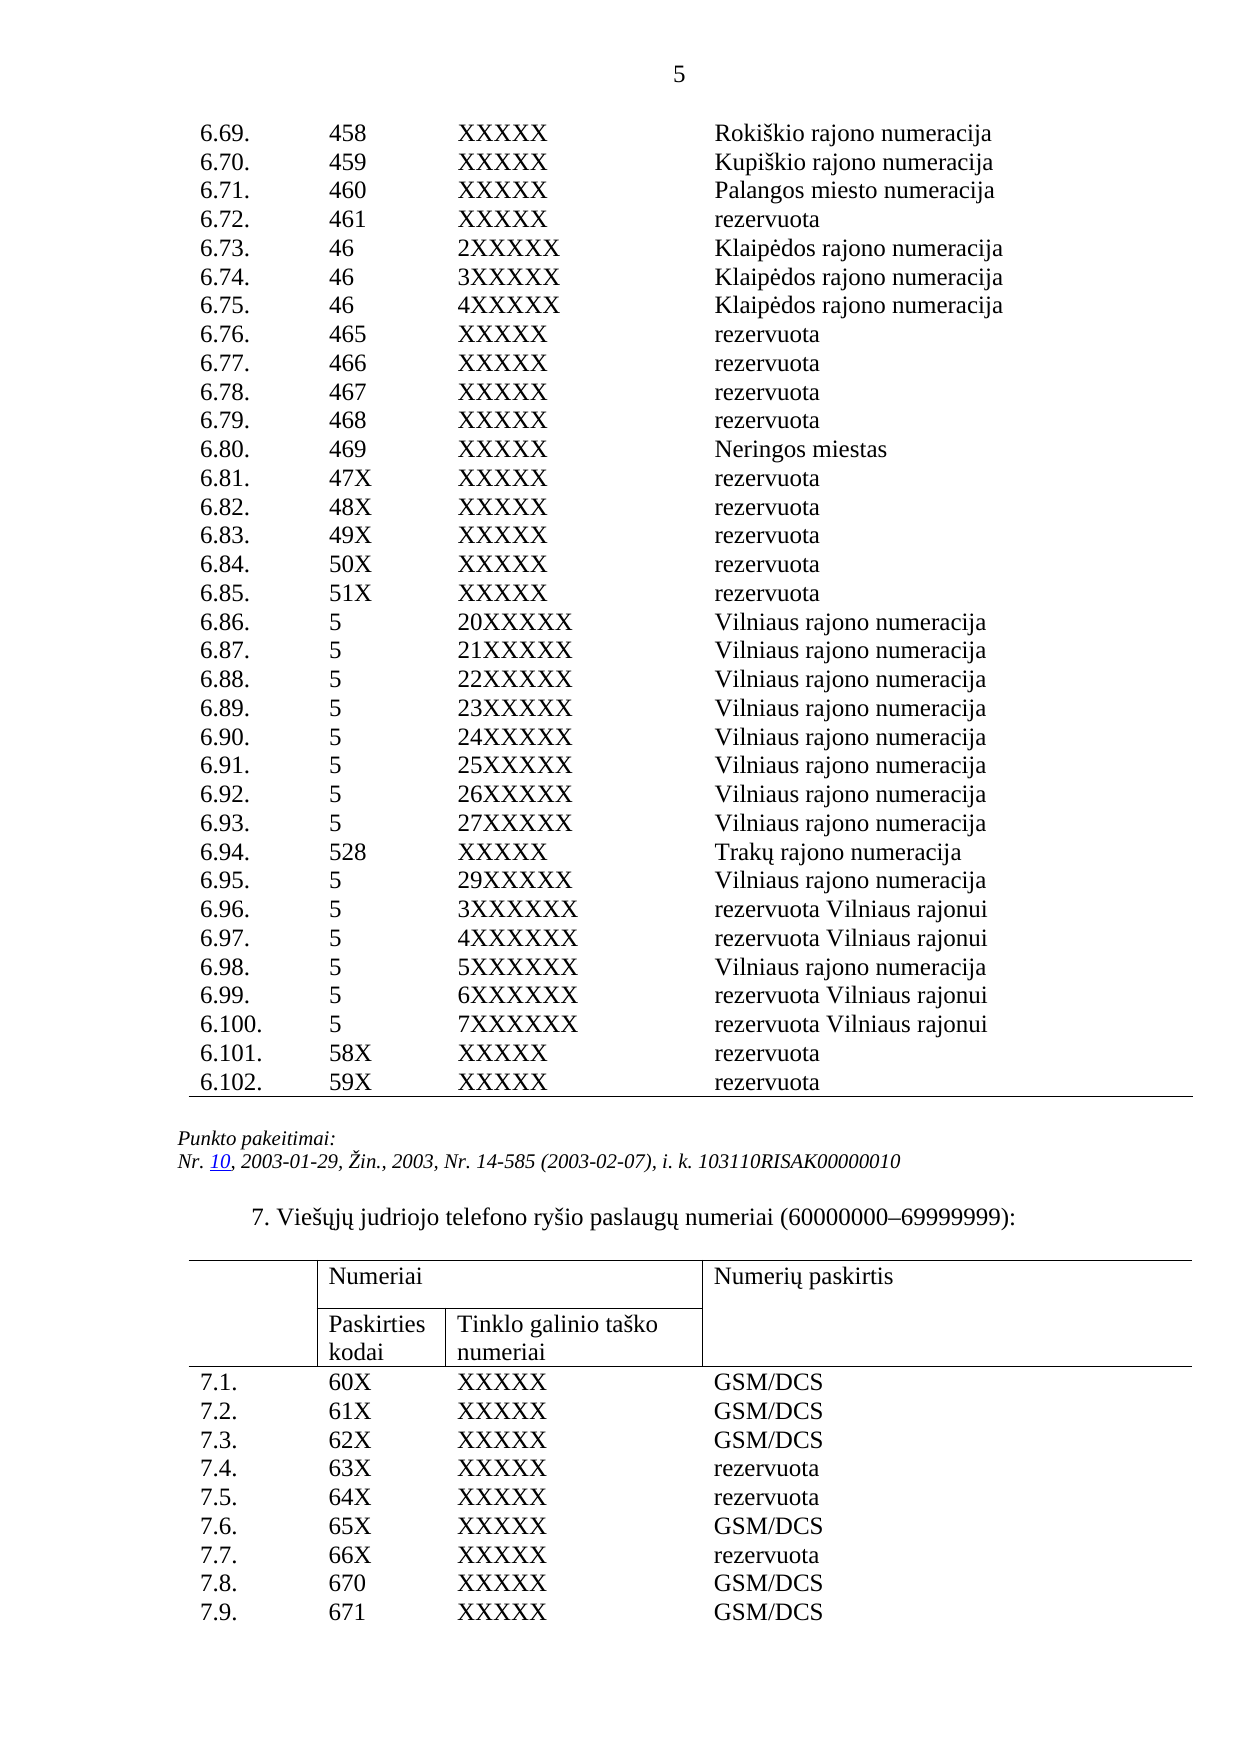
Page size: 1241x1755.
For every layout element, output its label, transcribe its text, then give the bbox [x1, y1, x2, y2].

table_cell 461 [318, 204, 446, 233]
table_cell GSM/DCS [703, 1367, 1192, 1396]
table_cell 5 [318, 636, 446, 664]
table_cell 6.76. [189, 319, 318, 348]
table_cell 6.86. [189, 607, 318, 636]
table_cell 6.97. [189, 923, 318, 952]
table_cell XXXXX [446, 1597, 702, 1626]
table_cell 5 [318, 751, 446, 779]
text Punkto pakeitimai: [177, 1125, 1181, 1149]
table_cell rezervuota [703, 1067, 1193, 1096]
table_cell 62X [317, 1425, 446, 1453]
table_cell 5 [318, 866, 446, 894]
table_cell 5 [318, 664, 446, 693]
table_cell 46 [318, 262, 446, 291]
table_cell 7.4. [189, 1454, 317, 1482]
table_cell 46 [318, 291, 446, 319]
table_cell 5 [318, 693, 446, 722]
table_cell 66X [317, 1540, 446, 1568]
table_cell 6.91. [189, 751, 318, 779]
table_cell rezervuota [703, 319, 1193, 348]
table_cell Vilniaus rajono numeracija [703, 607, 1193, 636]
table_cell XXXXX [446, 1367, 702, 1396]
table_cell 7.6. [189, 1511, 317, 1540]
table_cell 59X [318, 1067, 446, 1096]
table_cell 6.77. [189, 348, 318, 377]
table_cell 6.78. [189, 377, 318, 406]
table_cell 7.1. [189, 1367, 317, 1396]
table_cell 2XXXXX [446, 233, 703, 262]
table_cell 671 [317, 1597, 446, 1626]
table_cell Vilniaus rajono numeracija [703, 664, 1193, 693]
table_cell XXXXX [446, 1396, 702, 1425]
table_cell GSM/DCS [703, 1597, 1192, 1626]
table_cell 6.84. [189, 549, 318, 578]
table_cell 46 [318, 233, 446, 262]
table_cell rezervuota [703, 1038, 1193, 1067]
table_cell rezervuota [703, 1482, 1192, 1511]
table_cell XXXXX [446, 521, 703, 549]
table_cell 5 [318, 952, 446, 981]
table_cell XXXXX [446, 1038, 703, 1067]
table_cell 5XXXXXX [446, 952, 703, 981]
table_cell 459 [318, 147, 446, 176]
table_cell 5 [318, 722, 446, 751]
table_cell rezervuota [703, 377, 1193, 406]
table_cell 6.90. [189, 722, 318, 751]
table_cell XXXXX [446, 463, 703, 492]
table_cell 4XXXXX [446, 291, 703, 319]
table_cell 6.82. [189, 492, 318, 521]
table_cell rezervuota [703, 578, 1193, 607]
table_cell 27XXXXX [446, 808, 703, 837]
table_cell 6.81. [189, 463, 318, 492]
table_cell 670 [317, 1569, 446, 1597]
table_cell Kupiškio rajono numeracija [703, 147, 1193, 176]
table_cell 5 [318, 808, 446, 837]
table_cell GSM/DCS [703, 1511, 1192, 1540]
table_cell Palangos miesto numeracija [703, 176, 1193, 204]
table_cell rezervuota [703, 463, 1193, 492]
table_cell GSM/DCS [703, 1569, 1192, 1597]
table_cell 6.88. [189, 664, 318, 693]
table_cell Klaipėdos rajono numeracija [703, 233, 1193, 262]
table_header Numeriai [318, 1261, 702, 1308]
table_cell 6.73. [189, 233, 318, 262]
table_cell 6.100. [189, 1009, 318, 1038]
table_cell 6.70. [189, 147, 318, 176]
table_cell 468 [318, 406, 446, 434]
table_cell 6.93. [189, 808, 318, 837]
table_header Numerių paskirtis [703, 1261, 1192, 1366]
table_cell 29XXXXX [446, 866, 703, 894]
table_cell rezervuota Vilniaus rajonui [703, 923, 1193, 952]
table_cell XXXXX [446, 1569, 702, 1597]
table_cell 7.8. [189, 1569, 317, 1597]
table_cell 24XXXXX [446, 722, 703, 751]
table_cell XXXXX [446, 348, 703, 377]
table_cell XXXXX [446, 176, 703, 204]
text 7. Viešųjų judriojo telefono ryšio paslaugų numeriai (60000000–69999999): [177, 1202, 1181, 1231]
table_cell 5 [318, 1009, 446, 1038]
table_cell Neringos miestas [703, 434, 1193, 463]
table_cell 6.92. [189, 779, 318, 808]
table_cell 5 [318, 607, 446, 636]
table_cell Klaipėdos rajono numeracija [703, 291, 1193, 319]
table_cell 528 [318, 837, 446, 866]
table_cell 465 [318, 319, 446, 348]
table_cell 469 [318, 434, 446, 463]
table_cell 3XXXXX [446, 262, 703, 291]
table_cell rezervuota [703, 204, 1193, 233]
table_cell Vilniaus rajono numeracija [703, 751, 1193, 779]
table_cell XXXXX [446, 147, 703, 176]
table_cell Vilniaus rajono numeracija [703, 952, 1193, 981]
table_cell 5 [318, 923, 446, 952]
table_cell XXXXX [446, 1482, 702, 1511]
table_cell XXXXX [446, 1067, 703, 1096]
table_cell 51X [318, 578, 446, 607]
table_cell 6.98. [189, 952, 318, 981]
table_cell 6.95. [189, 866, 318, 894]
table_cell XXXXX [446, 578, 703, 607]
table_cell 64X [317, 1482, 446, 1511]
table_cell 4XXXXXX [446, 923, 703, 952]
table_cell 3XXXXXX [446, 894, 703, 923]
table_cell 48X [318, 492, 446, 521]
table_cell Trakų rajono numeracija [703, 837, 1193, 866]
table_cell 458 [318, 118, 446, 147]
table_cell 7.2. [189, 1396, 317, 1425]
table_cell rezervuota [703, 406, 1193, 434]
table_cell 63X [317, 1454, 446, 1482]
table_cell Vilniaus rajono numeracija [703, 866, 1193, 894]
table_cell 6.79. [189, 406, 318, 434]
table_cell 65X [317, 1511, 446, 1540]
table_cell XXXXX [446, 204, 703, 233]
table_cell Vilniaus rajono numeracija [703, 693, 1193, 722]
table_cell Paskirties kodai [318, 1309, 445, 1366]
table_cell Klaipėdos rajono numeracija [703, 262, 1193, 291]
table_cell 20XXXXX [446, 607, 703, 636]
table_cell 23XXXXX [446, 693, 703, 722]
table_cell 7.5. [189, 1482, 317, 1511]
table_cell 5 [318, 894, 446, 923]
table_cell 26XXXXX [446, 779, 703, 808]
table_cell 6.72. [189, 204, 318, 233]
table_cell rezervuota [703, 549, 1193, 578]
table_cell 21XXXXX [446, 636, 703, 664]
table_cell 47X [318, 463, 446, 492]
table_cell 467 [318, 377, 446, 406]
table_cell 6.80. [189, 434, 318, 463]
table_cell XXXXX [446, 434, 703, 463]
table_cell rezervuota [703, 1454, 1192, 1482]
table_cell 6.102. [189, 1067, 318, 1096]
table_cell XXXXX [446, 492, 703, 521]
table_cell 466 [318, 348, 446, 377]
table_cell XXXXX [446, 1425, 702, 1453]
table_cell 6.87. [189, 636, 318, 664]
text Nr. 10, 2003-01-29, Žin., 2003, Nr. 14-585 (2003-02-07), i. k. 103110RISAK00000010 [177, 1149, 1181, 1173]
table_cell 6.74. [189, 262, 318, 291]
table_cell XXXXX [446, 837, 703, 866]
table_cell 6.85. [189, 578, 318, 607]
table_cell XXXXX [446, 377, 703, 406]
table_cell 61X [317, 1396, 446, 1425]
table_cell 460 [318, 176, 446, 204]
table_cell 7.3. [189, 1425, 317, 1453]
table_cell 7.9. [189, 1597, 317, 1626]
table_cell 7XXXXXX [446, 1009, 703, 1038]
table_cell 6.71. [189, 176, 318, 204]
table_cell XXXXX [446, 1454, 702, 1482]
table_cell 58X [318, 1038, 446, 1067]
table_cell 49X [318, 521, 446, 549]
table_cell 6.96. [189, 894, 318, 923]
table_cell 6.75. [189, 291, 318, 319]
table_cell Vilniaus rajono numeracija [703, 636, 1193, 664]
table_cell XXXXX [446, 319, 703, 348]
table_cell rezervuota [703, 348, 1193, 377]
table_cell Vilniaus rajono numeracija [703, 779, 1193, 808]
table_cell rezervuota Vilniaus rajonui [703, 894, 1193, 923]
table_cell rezervuota Vilniaus rajonui [703, 981, 1193, 1009]
table_cell GSM/DCS [703, 1396, 1192, 1425]
table_cell 6.99. [189, 981, 318, 1009]
table_cell 5 [318, 981, 446, 1009]
table_header [189, 1261, 317, 1366]
table_cell XXXXX [446, 1511, 702, 1540]
table_cell GSM/DCS [703, 1425, 1192, 1453]
table_cell 6.89. [189, 693, 318, 722]
table_cell 60X [317, 1367, 446, 1396]
table_cell XXXXX [446, 406, 703, 434]
table_cell rezervuota [703, 1540, 1192, 1568]
table_cell 5 [318, 779, 446, 808]
table_cell 6.83. [189, 521, 318, 549]
table_cell 50X [318, 549, 446, 578]
table_cell rezervuota Vilniaus rajonui [703, 1009, 1193, 1038]
table_cell 6.69. [189, 118, 318, 147]
table_cell rezervuota [703, 521, 1193, 549]
table_cell XXXXX [446, 1540, 702, 1568]
table_cell 6.101. [189, 1038, 318, 1067]
table_cell 6.94. [189, 837, 318, 866]
table_cell 7.7. [189, 1540, 317, 1568]
table_cell Tinklo galinio taško numeriai [446, 1309, 702, 1366]
table_cell rezervuota [703, 492, 1193, 521]
table_cell 22XXXXX [446, 664, 703, 693]
table_cell XXXXX [446, 118, 703, 147]
table_cell 25XXXXX [446, 751, 703, 779]
table_cell 6XXXXXX [446, 981, 703, 1009]
table_cell Vilniaus rajono numeracija [703, 808, 1193, 837]
table_cell XXXXX [446, 549, 703, 578]
table_cell Vilniaus rajono numeracija [703, 722, 1193, 751]
table_cell Rokiškio rajono numeracija [703, 118, 1193, 147]
